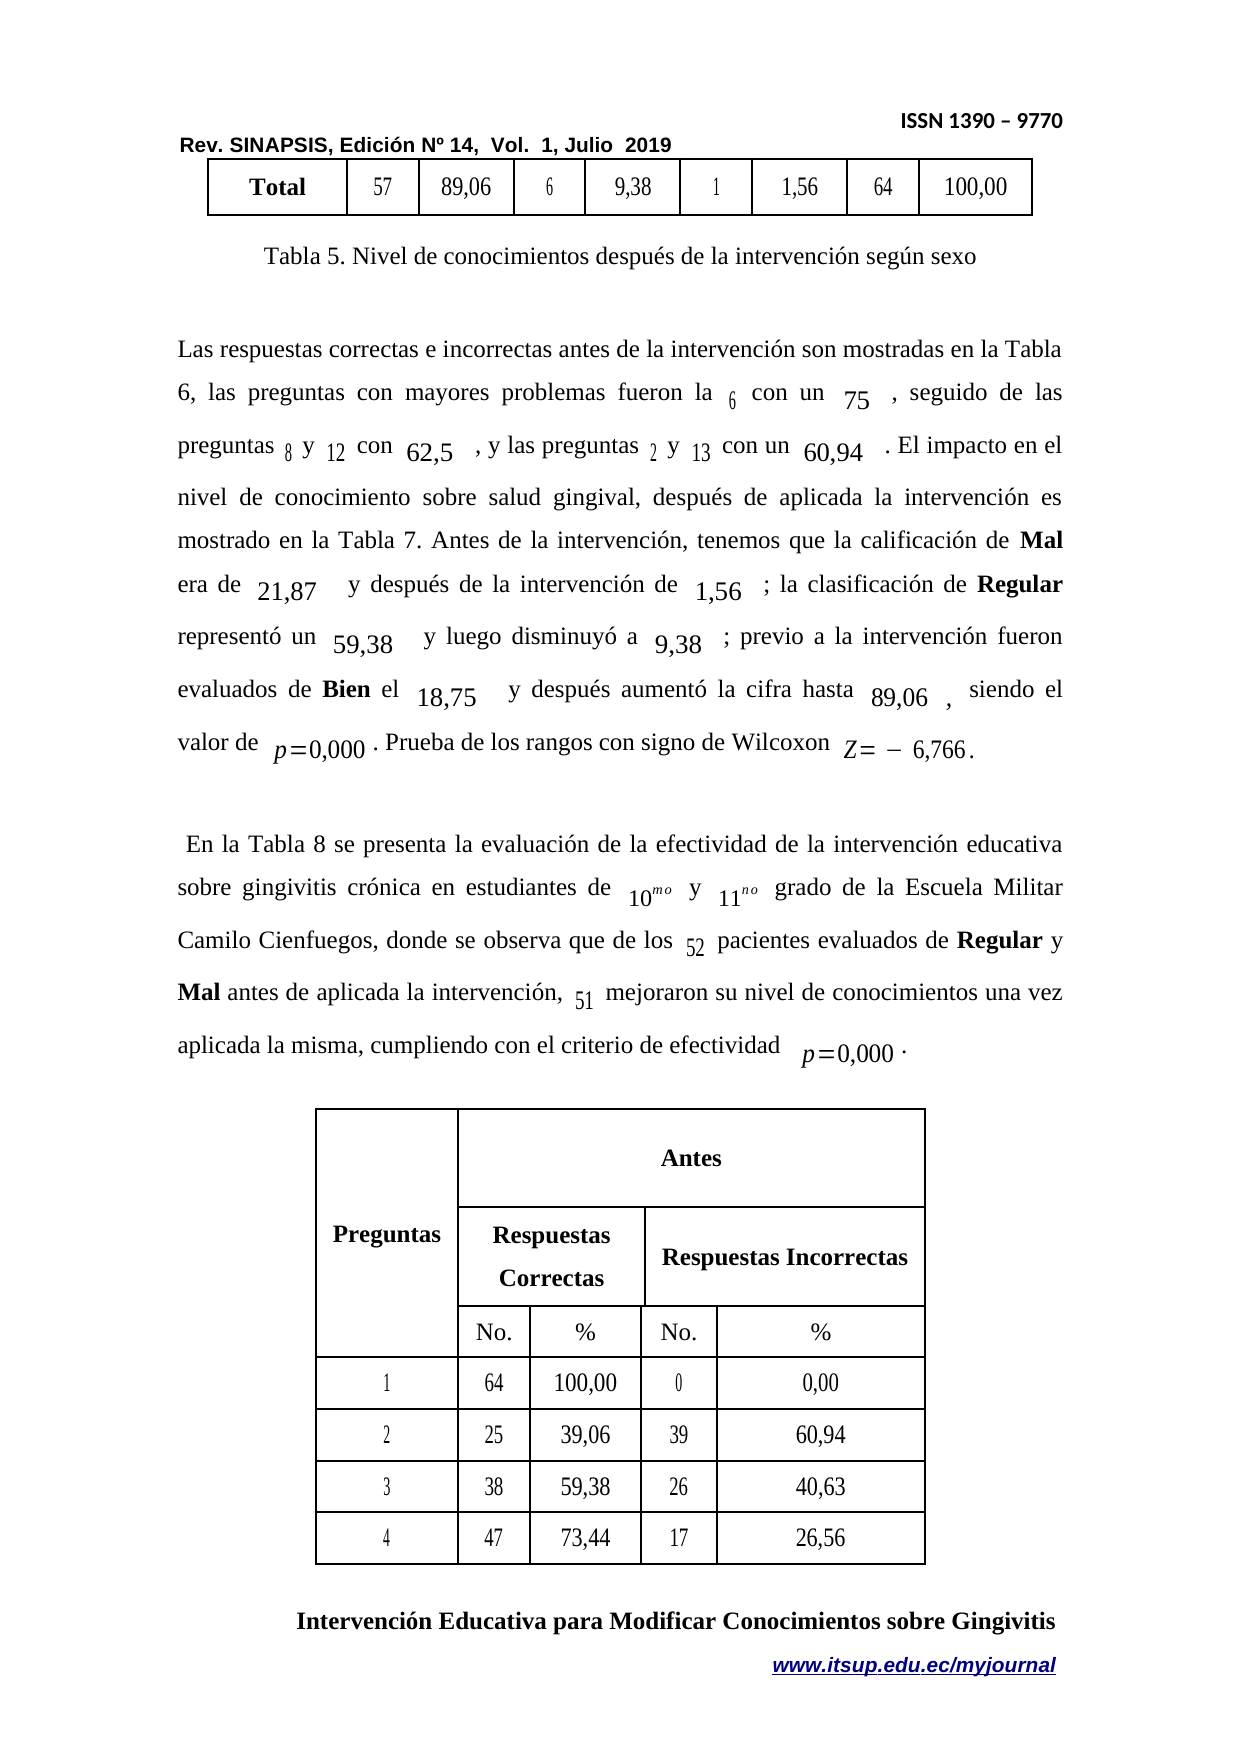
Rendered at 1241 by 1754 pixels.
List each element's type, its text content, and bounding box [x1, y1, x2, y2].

table_cell % [718, 1307, 924, 1356]
table_cell [718, 1410, 924, 1459]
table_cell Respuestas Incorrectas [646, 1208, 924, 1304]
table_cell [531, 1410, 640, 1459]
table_cell [317, 1358, 457, 1408]
table_cell [531, 1358, 640, 1408]
table_cell [642, 1513, 716, 1563]
table_cell No. [459, 1307, 529, 1356]
table_cell [531, 1462, 640, 1511]
table_cell [848, 160, 918, 214]
table_cell [753, 160, 846, 214]
table_cell Respuestas Correctas [459, 1208, 644, 1304]
table_cell [459, 1513, 529, 1563]
table_cell [348, 160, 418, 214]
table_cell [586, 160, 679, 214]
text En la Tabla 8 se presenta la evaluación de la efectividad de la intervención educativa sobre gingivitis crónica en estudiantes de y grado de la Escuela Militar Camilo Cienfuegos, donde se observa que de los pacientes evaluados de Regular y Mal antes de aplicada la intervención, mejoraron su nivel de conocimientos una vez aplicada la misma, cumpliendo con el criterio de efectividad . [177, 829, 1063, 1068]
table_cell [642, 1410, 716, 1459]
text Tabla 5. Nivel de conocimientos después de la intervención según sexo [177, 241, 1063, 270]
table_cell [317, 1462, 457, 1511]
text Las respuestas correctas e incorrectas antes de la intervención son mostradas en la Tabla 6, las preguntas con mayores problemas fueron la con un , seguido de las preguntas y con , y las preguntas y con un . El impacto en el nivel de conocimiento sobre salud gingival, después de aplicada la intervención es mostrado en la Tabla 7. Antes de la intervención, tenemos que la calificación de Mal era de y después de la intervención de ; la clasificación de Regular representó un y luego disminuyó a ; previo a la intervención fueron evaluados de Bien el y después aumentó la cifra hasta siendo el valor de . Prueba de los rangos con signo de Wilcoxon [177, 334, 1063, 765]
table_cell [718, 1462, 924, 1511]
table_cell [531, 1513, 640, 1563]
table_cell [459, 1410, 529, 1459]
table_cell [642, 1358, 716, 1408]
table_cell [718, 1358, 924, 1408]
table_cell [642, 1462, 716, 1511]
table_cell [515, 160, 584, 214]
table_cell [459, 1462, 529, 1511]
table_cell % [531, 1307, 640, 1356]
table_cell [317, 1513, 457, 1563]
table_cell No. [642, 1307, 716, 1356]
table_cell [718, 1513, 924, 1563]
table_cell [681, 160, 751, 214]
table_cell [420, 160, 513, 214]
table_cell [317, 1410, 457, 1459]
table_cell Total [209, 160, 346, 214]
table_header Antes [459, 1110, 924, 1206]
table_header Preguntas [317, 1110, 457, 1356]
table_cell [459, 1358, 529, 1408]
table_cell [920, 160, 1031, 214]
